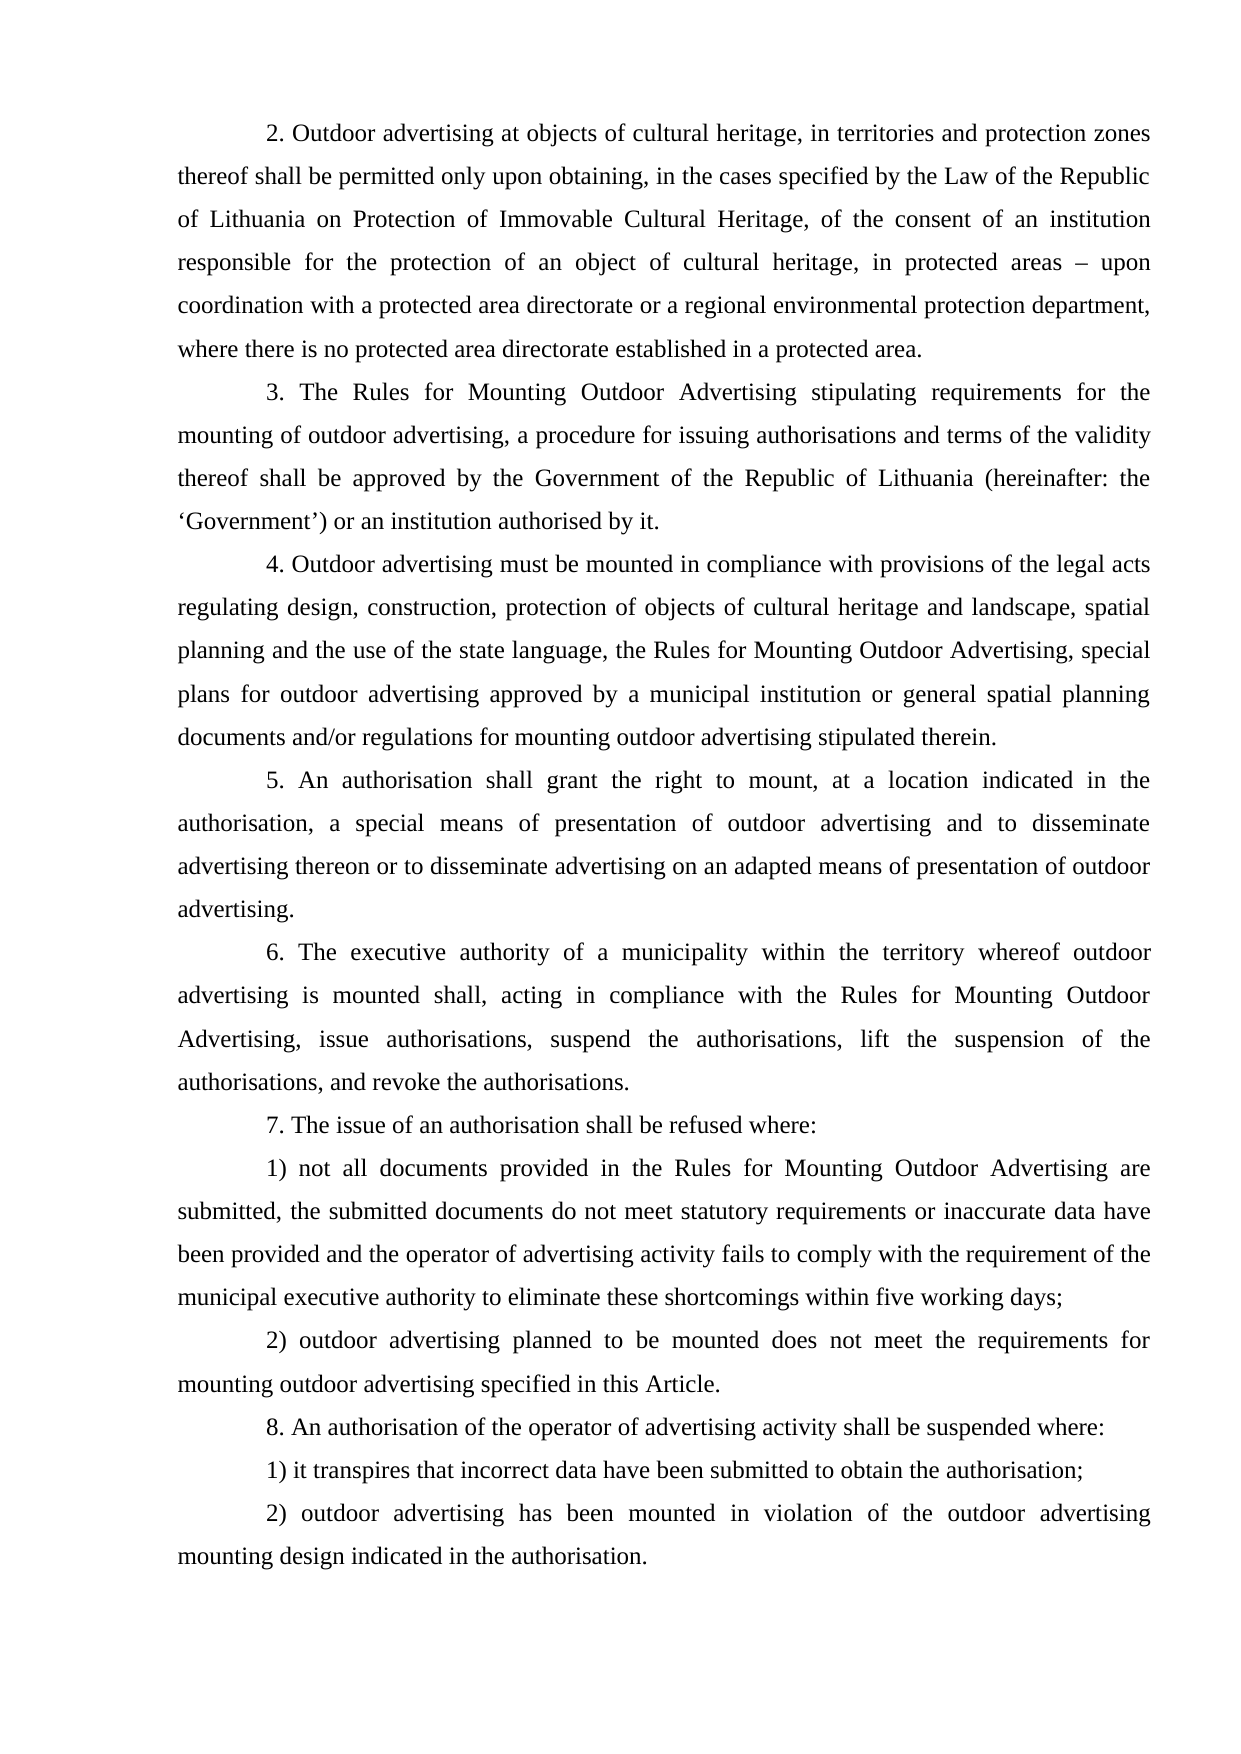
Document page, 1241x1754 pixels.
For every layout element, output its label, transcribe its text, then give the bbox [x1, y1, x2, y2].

text 7. The issue of an authorisation shall be refused where: [177, 1110, 1152, 1139]
text 1) it transpires that incorrect data have been submitted to obtain the authorisation; [177, 1455, 1152, 1484]
text 8. An authorisation of the operator of advertising activity shall be suspended where: [177, 1412, 1152, 1441]
text 5. An authorisation shall grant the right to mount, at a location indicated in the authorisation, a special means of presentation of outdoor advertising and to disseminate advertising thereon or to disseminate advertising on an adapted means of presentation of outdoor advertising. [177, 765, 1152, 923]
text 1) not all documents provided in the Rules for Mounting Outdoor Advertising are submitted, the submitted documents do not meet statutory requirements or inaccurate data have been provided and the operator of advertising activity fails to comply with the requirement of the municipal executive authority to eliminate these shortcomings within five working days; [177, 1153, 1152, 1311]
text 3. The Rules for Mounting Outdoor Advertising stipulating requirements for the mounting of outdoor advertising, a procedure for issuing authorisations and terms of the validity thereof shall be approved by the Government of the Republic of Lithuania (hereinafter: the ‘Government’) or an institution authorised by it. [177, 377, 1152, 535]
text 2) outdoor advertising planned to be mounted does not meet the requirements for mounting outdoor advertising specified in this Article. [177, 1326, 1152, 1397]
text 2) outdoor advertising has been mounted in violation of the outdoor advertising mounting design indicated in the authorisation. [177, 1498, 1152, 1570]
text 4. Outdoor advertising must be mounted in compliance with provisions of the legal acts regulating design, construction, protection of objects of cultural heritage and landscape, spatial planning and the use of the state language, the Rules for Mounting Outdoor Advertising, special plans for outdoor advertising approved by a municipal institution or general spatial planning documents and/or regulations for mounting outdoor advertising stipulated therein. [177, 549, 1152, 751]
text 2. Outdoor advertising at objects of cultural heritage, in territories and protection zones thereof shall be permitted only upon obtaining, in the cases specified by the Law of the Republic of Lithuania on Protection of Immovable Cultural Heritage, of the consent of an institution responsible for the protection of an object of cultural heritage, in protected areas – upon coordination with a protected area directorate or a regional environmental protection department, where there is no protected area directorate established in a protected area. [177, 118, 1152, 362]
text 6. The executive authority of a municipality within the territory whereof outdoor advertising is mounted shall, acting in compliance with the Rules for Mounting Outdoor Advertising, issue authorisations, suspend the authorisations, lift the suspension of the authorisations, and revoke the authorisations. [177, 937, 1152, 1096]
